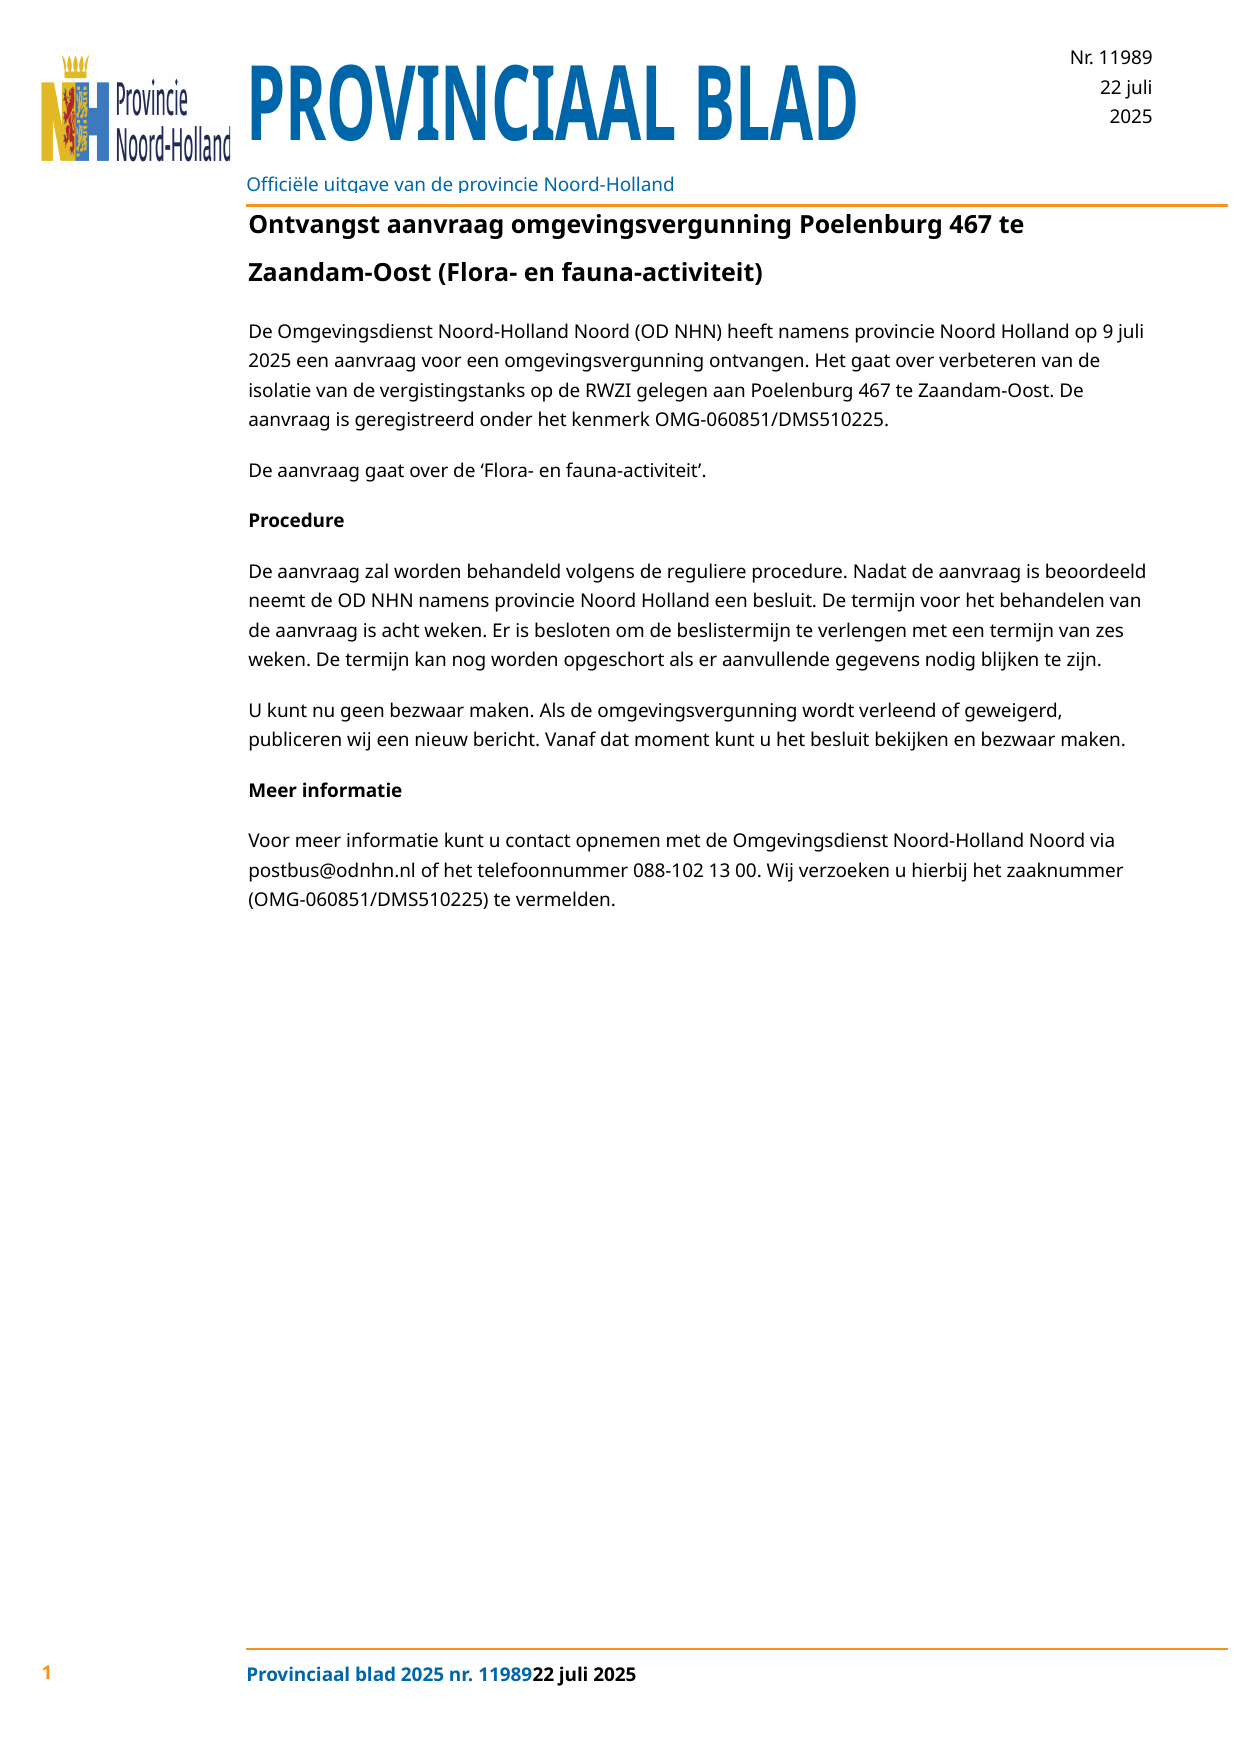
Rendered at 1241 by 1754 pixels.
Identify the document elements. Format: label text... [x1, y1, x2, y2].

text Procedure [248, 507, 1152, 533]
text De aanvraag zal worden behandeld volgens de reguliere procedure. Nadat de aanvraag is beoordeeld neemt de OD NHN namens provincie Noord Holland een besluit. De termijn voor het behandelen van de aanvraag is acht weken. Er is besloten om de beslistermijn te verlengen met een termijn van zes weken. De termijn kan nog worden opgeschort als er aanvullende gegevens nodig blijken te zijn. [248, 558, 1152, 672]
picture [41, 47, 231, 172]
text De aanvraag gaat over de ‘Flora- en fauna-activiteit’. [248, 457, 1152, 483]
text Meer informatie [248, 777, 1152, 803]
text Voor meer informatie kunt u contact opnemen met de Omgevingsdienst Noord-Holland Noord via postbus@odnhn.nl of het telefoonnummer 088-102 13 00. Wij verzoeken u hierbij het zaaknummer (OMG-060851/DMS510225) te vermelden. [248, 827, 1152, 912]
text U kunt nu geen bezwaar maken. Als de omgevingsvergunning wordt verleend of geweigerd, publiceren wij een nieuw bericht. Vanaf dat moment kunt u het besluit bekijken en bezwaar maken. [248, 697, 1152, 752]
text De Omgevingsdienst Noord-Holland Noord (OD NHN) heeft namens provincie Noord Holland op 9 juli 2025 een aanvraag voor een omgevingsvergunning ontvangen. Het gaat over verbeteren van de isolatie van de vergistingstanks op de RWZI gelegen aan Poelenburg 467 te Zaandam-Oost. De aanvraag is geregistreerd onder het kenmerk OMG-060851/DMS510225. [248, 318, 1152, 432]
text Ontvangst aanvraag omgevingsvergunning Poelenburg 467 te Zaandam-Oost (Flora- en fauna-activiteit) [248, 207, 1152, 288]
